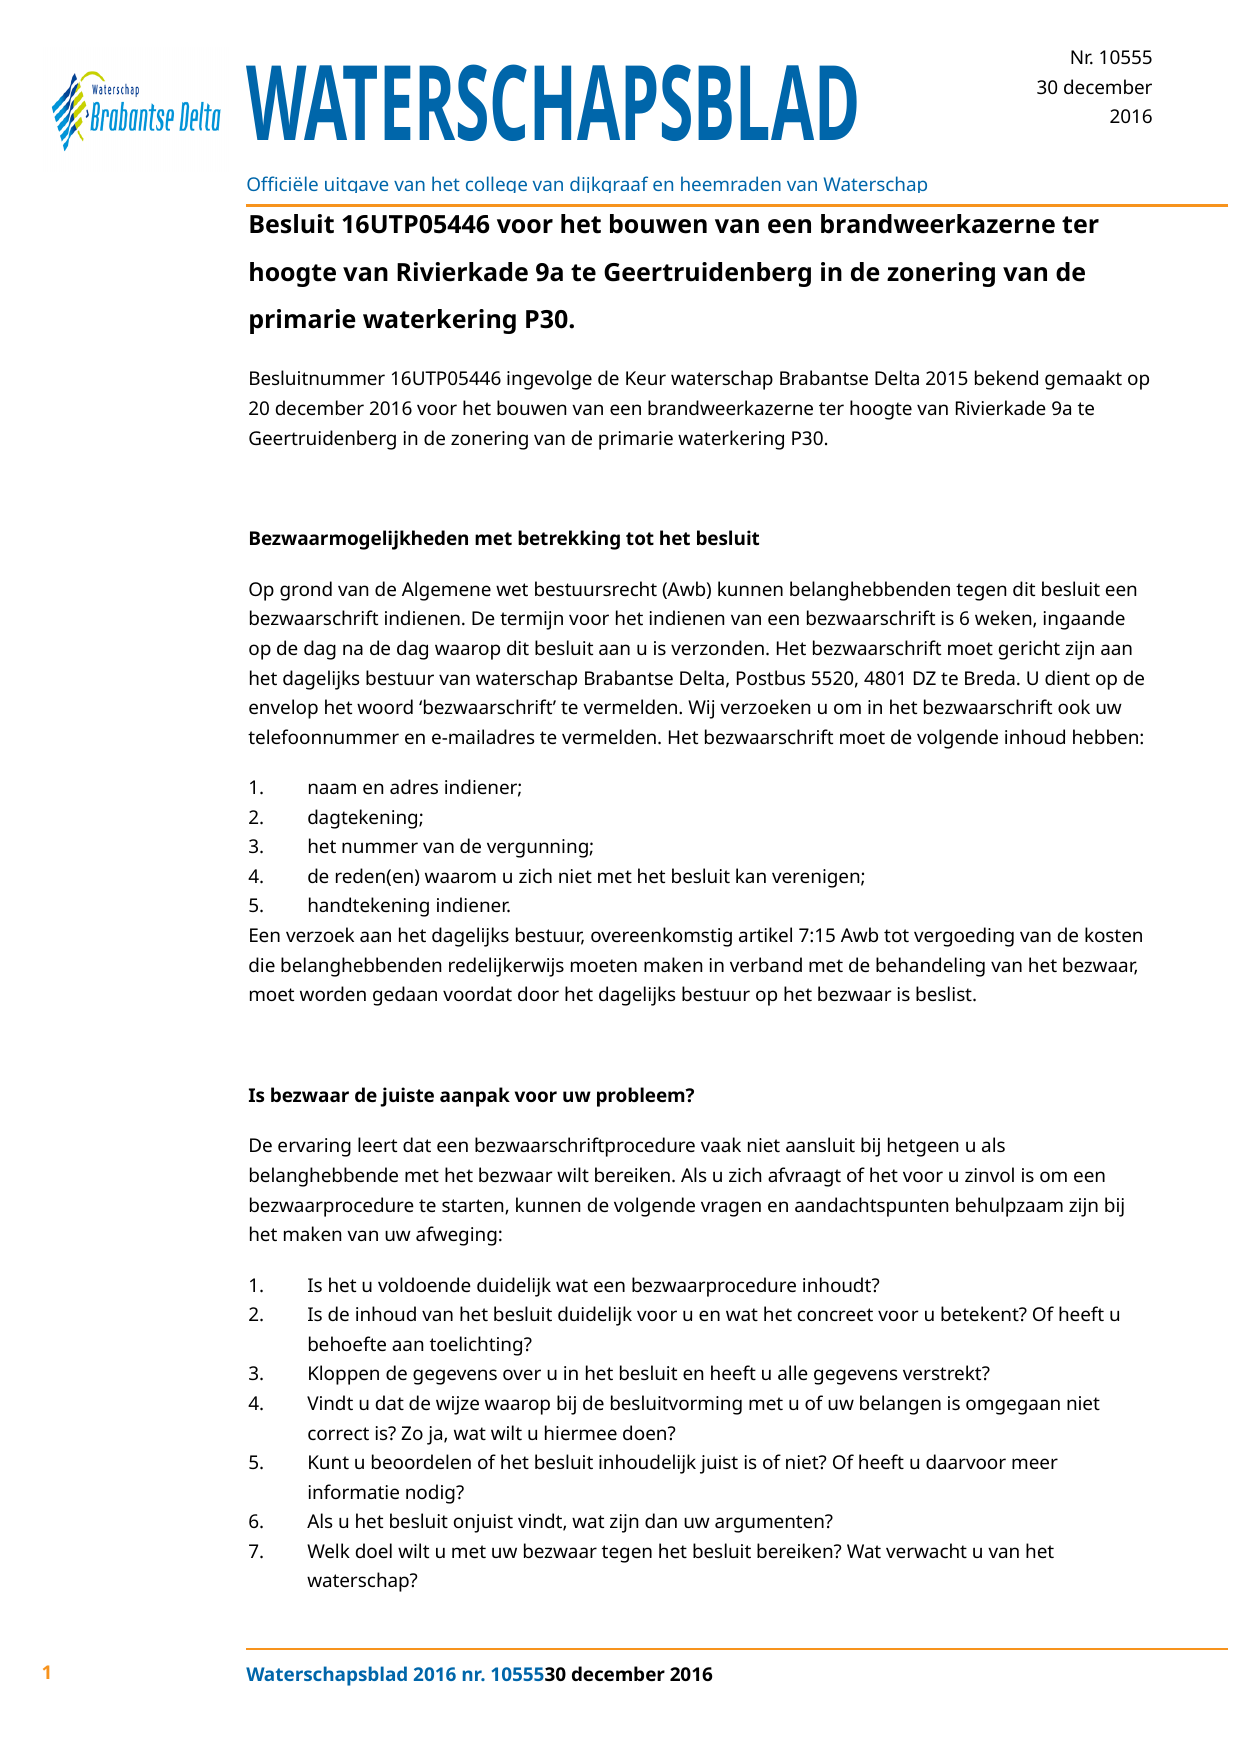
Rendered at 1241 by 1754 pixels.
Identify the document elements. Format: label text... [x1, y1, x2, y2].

text Op grond van de Algemene wet bestuursrecht (Awb) kunnen belanghebbenden tegen dit besluit een bezwaarschrift indienen. De termijn voor het indienen van een bezwaarschrift is 6 weken, ingaande op de dag na de dag waarop dit besluit aan u is verzonden. Het bezwaarschrift moet gericht zijn aan het dagelijks bestuur van waterschap Brabantse Delta, Postbus 5520, 4801 DZ te Breda. U dient op de envelop het woord ‘bezwaarschrift’ te vermelden. Wij verzoeken u om in het bezwaarschrift ook uw telefoonnummer en e‑mailadres te vermelden. Het bezwaarschrift moet de volgende inhoud hebben: [248, 576, 1152, 749]
list Kunt u beoordelen of het besluit inhoudelijk juist is of niet? Of heeft u daarvoor meer informatie nodig? [248, 1449, 1152, 1504]
list het nummer van de vergunning; [248, 833, 1152, 859]
text Is bezwaar de juiste aanpak voor uw probleem? [248, 1082, 1152, 1108]
list dagtekening; [248, 804, 1152, 829]
list Als u het besluit onjuist vindt, wat zijn dan uw argumenten? [248, 1508, 1152, 1534]
list Welk doel wilt u met uw bezwaar tegen het besluit bereiken? Wat verwacht u van het waterschap? [248, 1538, 1152, 1593]
text Besluitnummer 16UTP05446 ingevolge de Keur waterschap Brabantse Delta 2015 bekend gemaakt op 20 december 2016 voor het bouwen van een brandweerkazerne ter hoogte van Rivierkade 9a te Geertruidenberg in de zonering van de primarie waterkering P30. [248, 366, 1152, 450]
list Is het u voldoende duidelijk wat een bezwaarprocedure inhoudt? [248, 1272, 1152, 1297]
list Kloppen de gegevens over u in het besluit en heeft u alle gegevens verstrekt? [248, 1361, 1152, 1386]
picture [41, 47, 231, 172]
list de reden(en) waarom u zich niet met het besluit kan verenigen; [248, 863, 1152, 889]
text Een verzoek aan het dagelijks bestuur, overeenkomstig artikel 7:15 Awb tot vergoeding van de kosten die belanghebbenden redelijkerwijs moeten maken in verband met de behandeling van het bezwaar, moet worden gedaan voordat door het dagelijks bestuur op het bezwaar is beslist. [248, 922, 1152, 1007]
text De ervaring leert dat een bezwaarschriftprocedure vaak niet aansluit bij hetgeen u als belanghebbende met het bezwaar wilt bereiken. Als u zich afvraagt of het voor u zinvol is om een bezwaarprocedure te starten, kunnen de volgende vragen en aandachtspunten behulpzaam zijn bij het maken van uw afweging: [248, 1133, 1152, 1247]
list Vindt u dat de wijze waarop bij de besluitvorming met u of uw belangen is omgegaan niet correct is? Zo ja, wat wilt u hiermee doen? [248, 1390, 1152, 1445]
text Besluit 16UTP05446 voor het bouwen van een brandweerkazerne ter hoogte van Rivierkade 9a te Geertruidenberg in de zonering van de primarie waterkering P30. [248, 207, 1152, 336]
list handtekening indiener. [248, 893, 1152, 918]
list naam en adres indiener; [248, 774, 1152, 800]
text Bezwaarmogelijkheden met betrekking tot het besluit [248, 526, 1152, 551]
list Is de inhoud van het besluit duidelijk voor u en wat het concreet voor u betekent? Of heeft u behoefte aan toelichting? [248, 1301, 1152, 1357]
